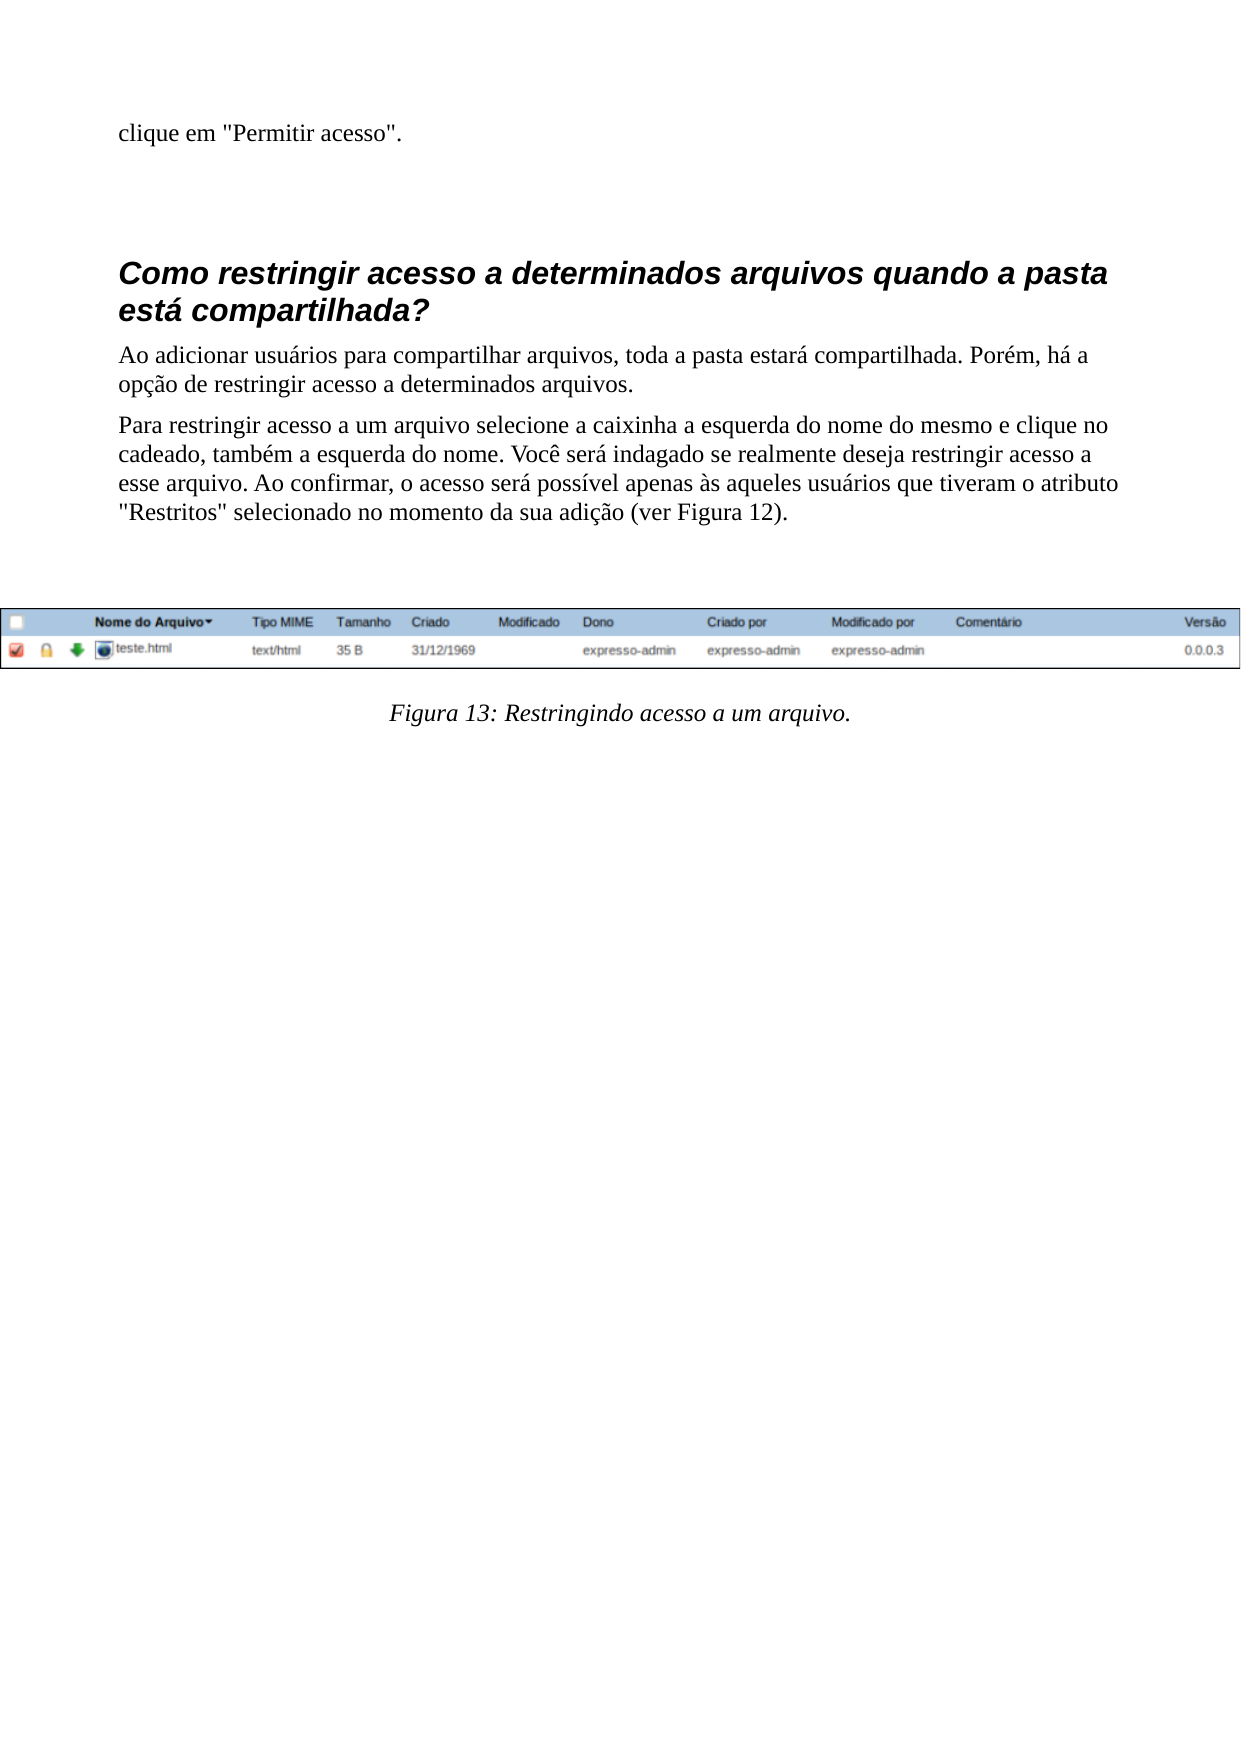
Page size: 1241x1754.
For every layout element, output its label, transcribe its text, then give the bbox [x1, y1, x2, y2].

text Ao adicionar usuários para compartilhar arquivos, toda a pasta estará compartilhada. Porém, há a opção de restringir acesso a determinados arquivos. [118, 341, 1122, 398]
text Figura 13: Restringindo acesso a um arquivo. [118, 669, 1122, 726]
text Para restringir acesso a um arquivo selecione a caixinha a esquerda do nome do mesmo e clique no cadeado, também a esquerda do nome. Você será indagado se realmente deseja restringir acesso a esse arquivo. Ao confirmar, o acesso será possível apenas às aqueles usuários que tiveram o atributo "Restritos" selecionado no momento da sua adição (ver Figura 12). [118, 411, 1122, 526]
subtitle Como restringir acesso a determinados arquivos quando a pasta está compartilhada? [118, 254, 1122, 328]
picture [0, 608, 1241, 669]
text clique em "Permitir acesso". [118, 118, 1122, 147]
